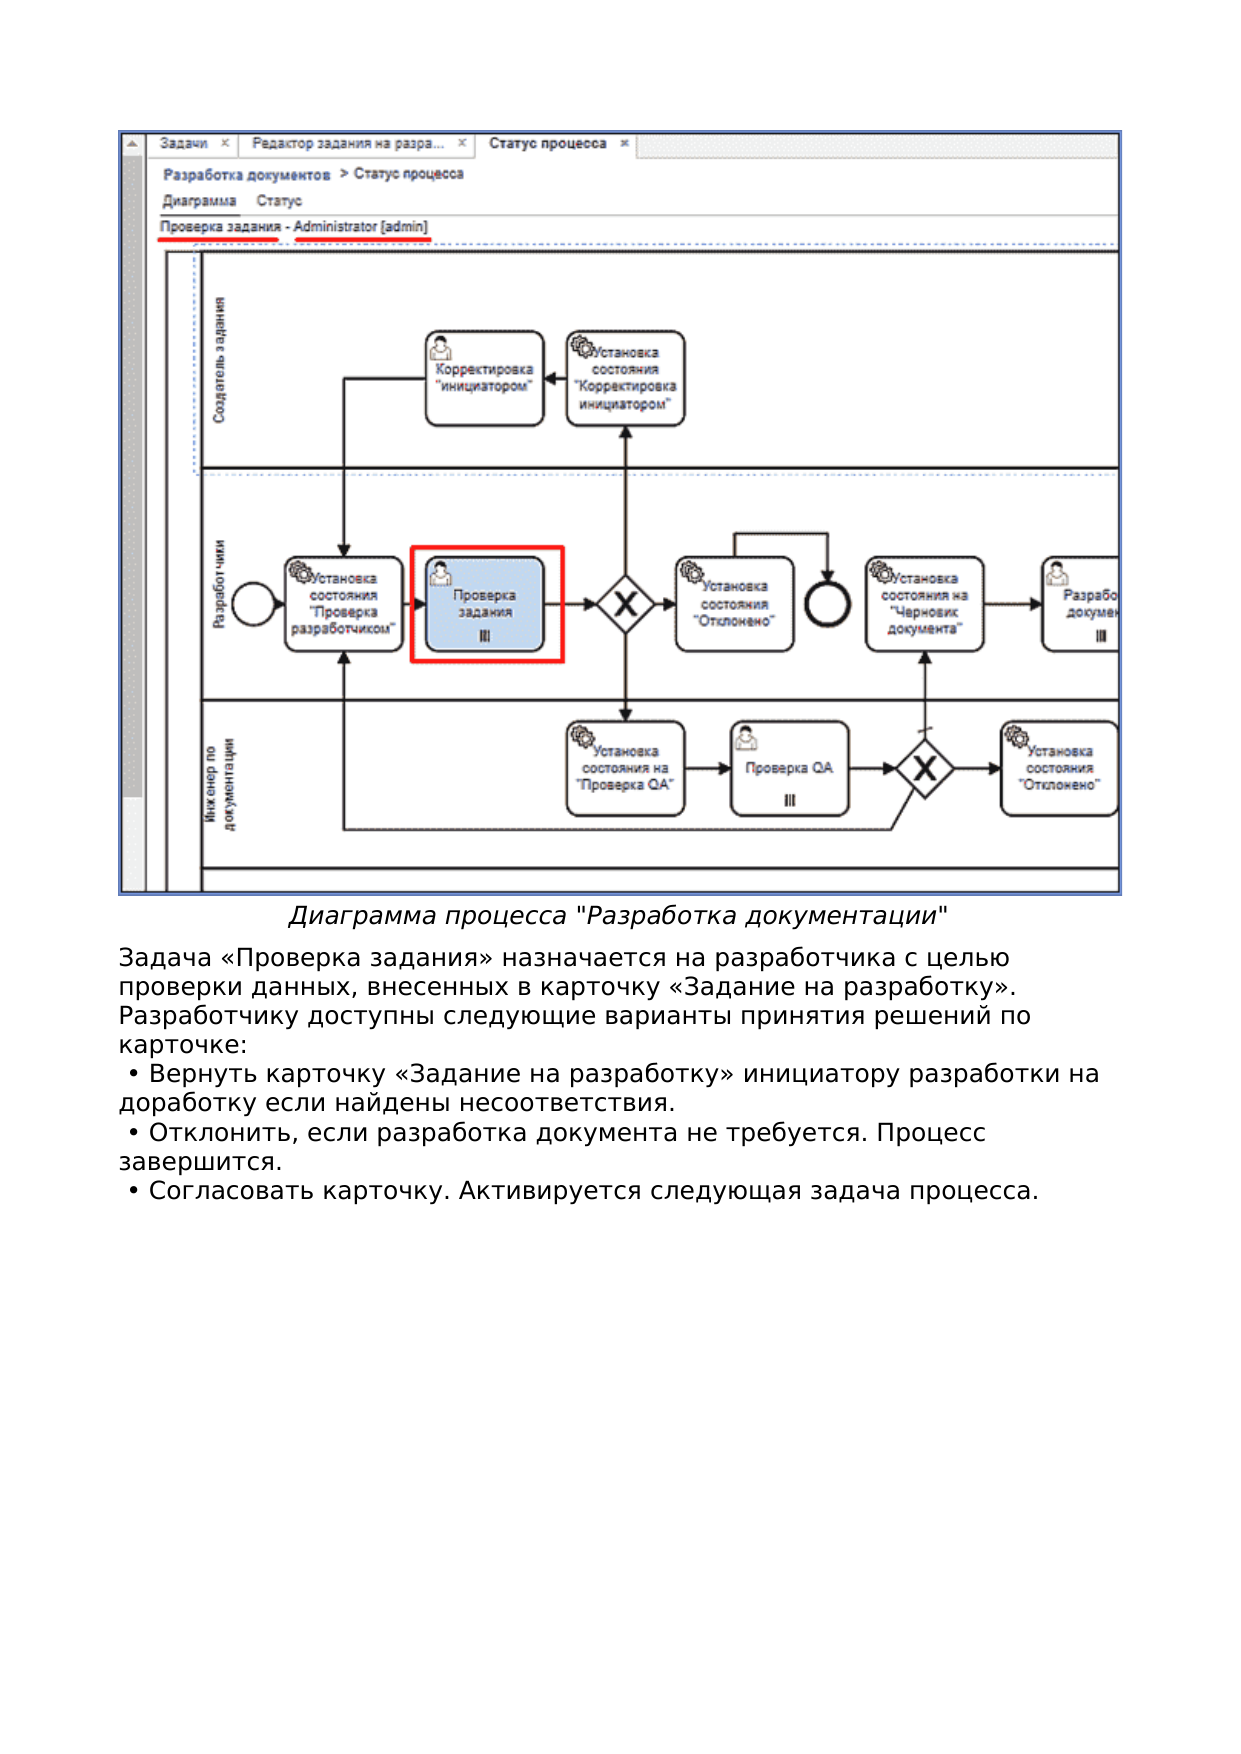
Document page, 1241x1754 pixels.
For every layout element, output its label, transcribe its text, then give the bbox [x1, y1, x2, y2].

text Диаграмма процесса "Разработка документации" [118, 896, 1122, 930]
picture [118, 130, 1123, 896]
text Задача «Проверка задания» назначается на разработчика с целью проверки данных, внесенных в карточку «Задание на разработку». Разработчику доступны следующие варианты принятия решений по карточке: • Вернуть карточку «Задание на разработку» инициатору разработки на доработку если найдены несоответствия. • Отклонить, если разработка документа не требуется. Процесс завершится. • Согласовать карточку. Активируется следующая задача процесса. [118, 943, 1122, 1234]
